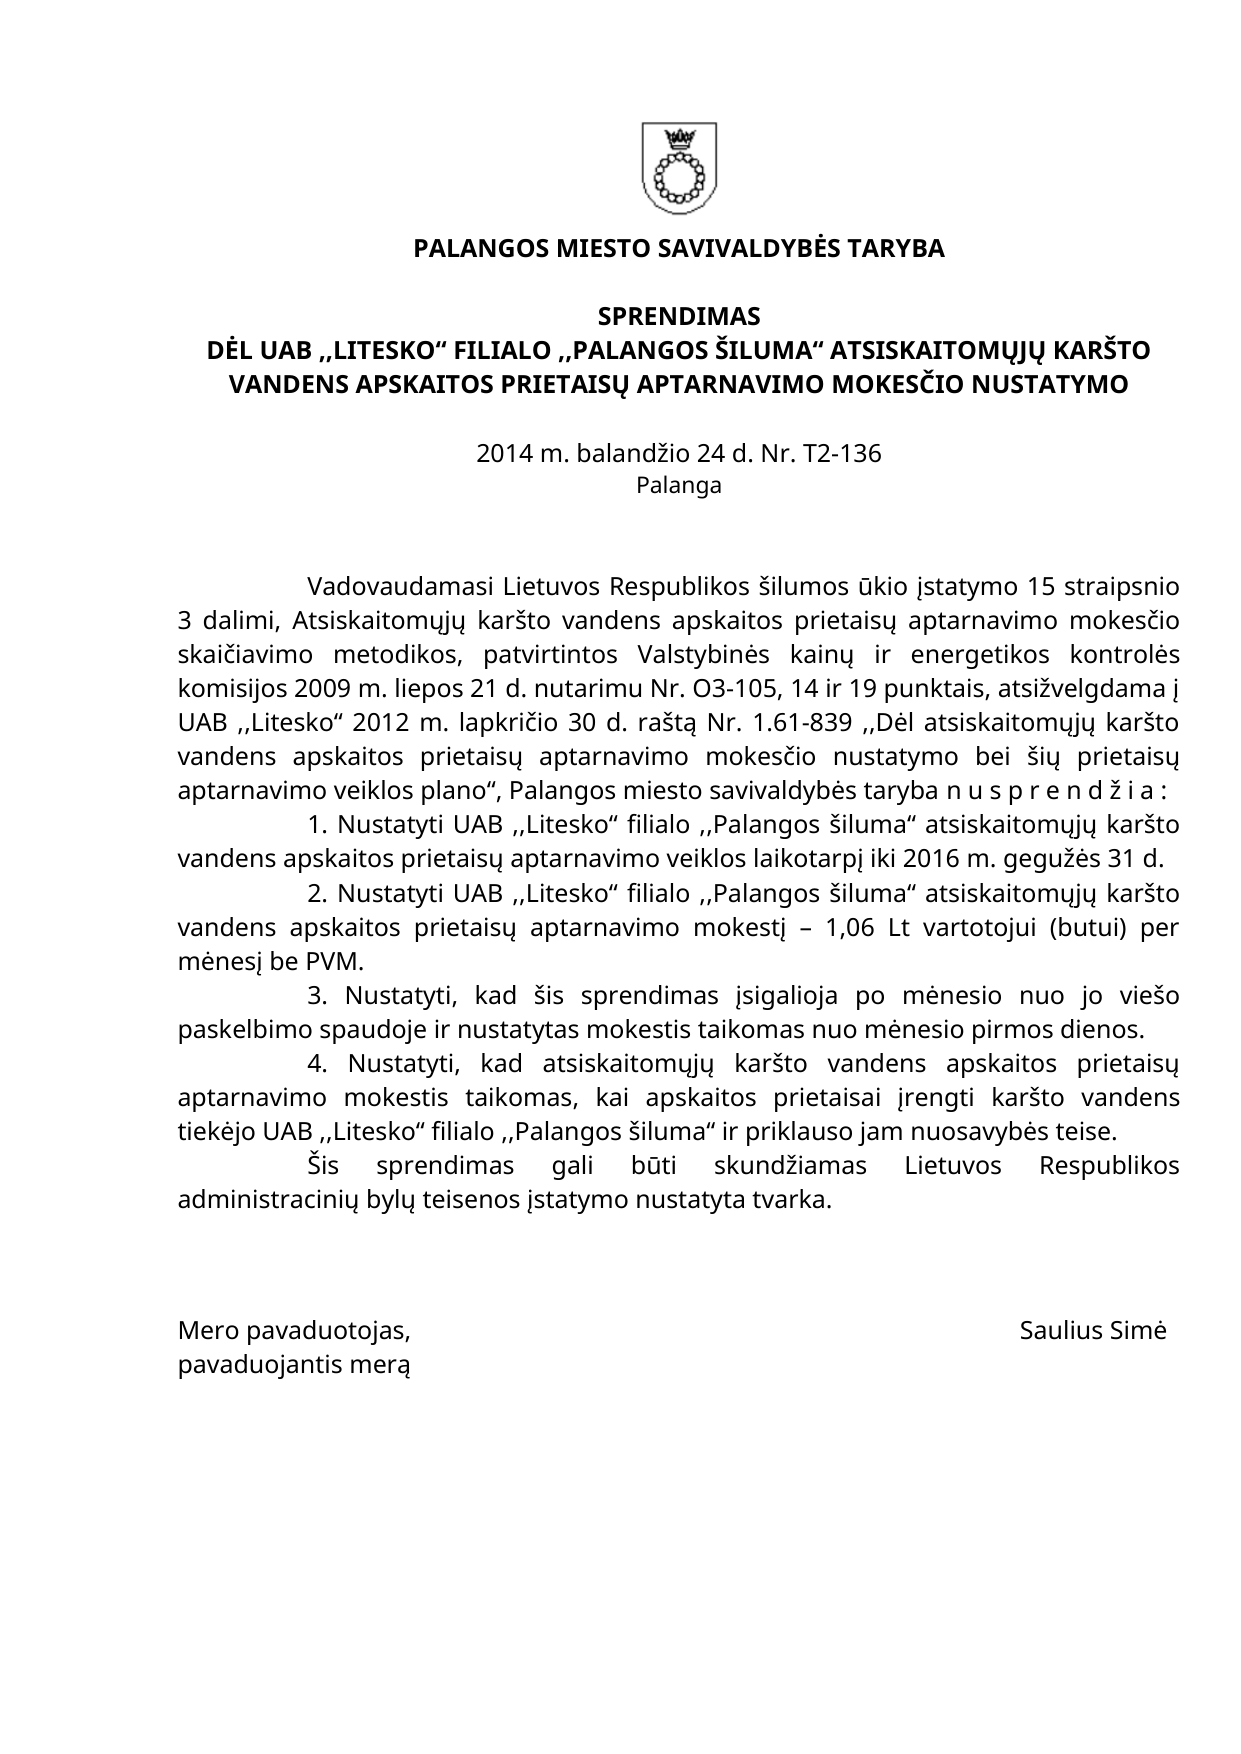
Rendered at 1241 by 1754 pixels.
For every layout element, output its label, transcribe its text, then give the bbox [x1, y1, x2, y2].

text Vadovaudamasi Lietuvos Respublikos šilumos ūkio įstatymo 15 straipsnio 3 dalimi, Atsiskaitomųjų karšto vandens apskaitos prietaisų aptarnavimo mokesčio skaičiavimo metodikos, patvirtintos Valstybinės kainų ir energetikos kontrolės komisijos 2009 m. liepos 21 d. nutarimu Nr. O3-105, 14 ir 19 punktais, atsižvelgdama į UAB ,,Litesko“ 2012 m. lapkričio 30 d. raštą Nr. 1.61-839 ,,Dėl atsiskaitomųjų karšto vandens apskaitos prietaisų aptarnavimo mokesčio nustatymo bei šių prietaisų aptarnavimo veiklos plano“, Palangos miesto savivaldybės taryba nusprendžia: [177, 569, 1181, 807]
text Mero pavaduotojas, Saulius Simė [177, 1313, 1181, 1347]
text Palanga [177, 469, 1181, 501]
text 1. Nustatyti UAB ,,Litesko“ filialo ,,Palangos šiluma“ atsiskaitomųjų karšto vandens apskaitos prietaisų aptarnavimo veiklos laikotarpį iki 2016 m. gegužės 31 d. [177, 807, 1181, 875]
text DĖL UAB ,,LITESKO“ FILIALO ,,PALANGOS ŠILUMA“ ATSISKAITOMŲJŲ KARŠTO VANDENS APSKAITOS PRIETAISŲ APTARNAVIMO MOKESČIO NUSTATYMO [177, 333, 1181, 401]
text Šis sprendimas gali būti skundžiamas Lietuvos Respublikos administracinių bylų teisenos įstatymo nustatyta tvarka. [177, 1148, 1181, 1216]
text pavaduojantis merą [177, 1347, 1181, 1381]
text 2014 m. balandžio 24 d. Nr. T2-136 [177, 435, 1181, 469]
text 2. Nustatyti UAB ,,Litesko“ filialo ,,Palangos šiluma“ atsiskaitomųjų karšto vandens apskaitos prietaisų aptarnavimo mokestį – 1,06 Lt vartotojui (butui) per mėnesį be PVM. [177, 875, 1181, 977]
text SPRENDIMAS [177, 299, 1181, 333]
text PALANGOS MIESTO SAVIVALDYBĖS TARYBA [177, 231, 1181, 265]
text 4. Nustatyti, kad atsiskaitomųjų karšto vandens apskaitos prietaisų aptarnavimo mokestis taikomas, kai apskaitos prietaisai įrengti karšto vandens tiekėjo UAB ,,Litesko“ filialo ,,Palangos šiluma“ ir priklauso jam nuosavybės teise. [177, 1046, 1181, 1148]
text 3. Nustatyti, kad šis sprendimas įsigalioja po mėnesio nuo jo viešo paskelbimo spaudoje ir nustatytas mokestis taikomas nuo mėnesio pirmos dienos. [177, 977, 1181, 1046]
